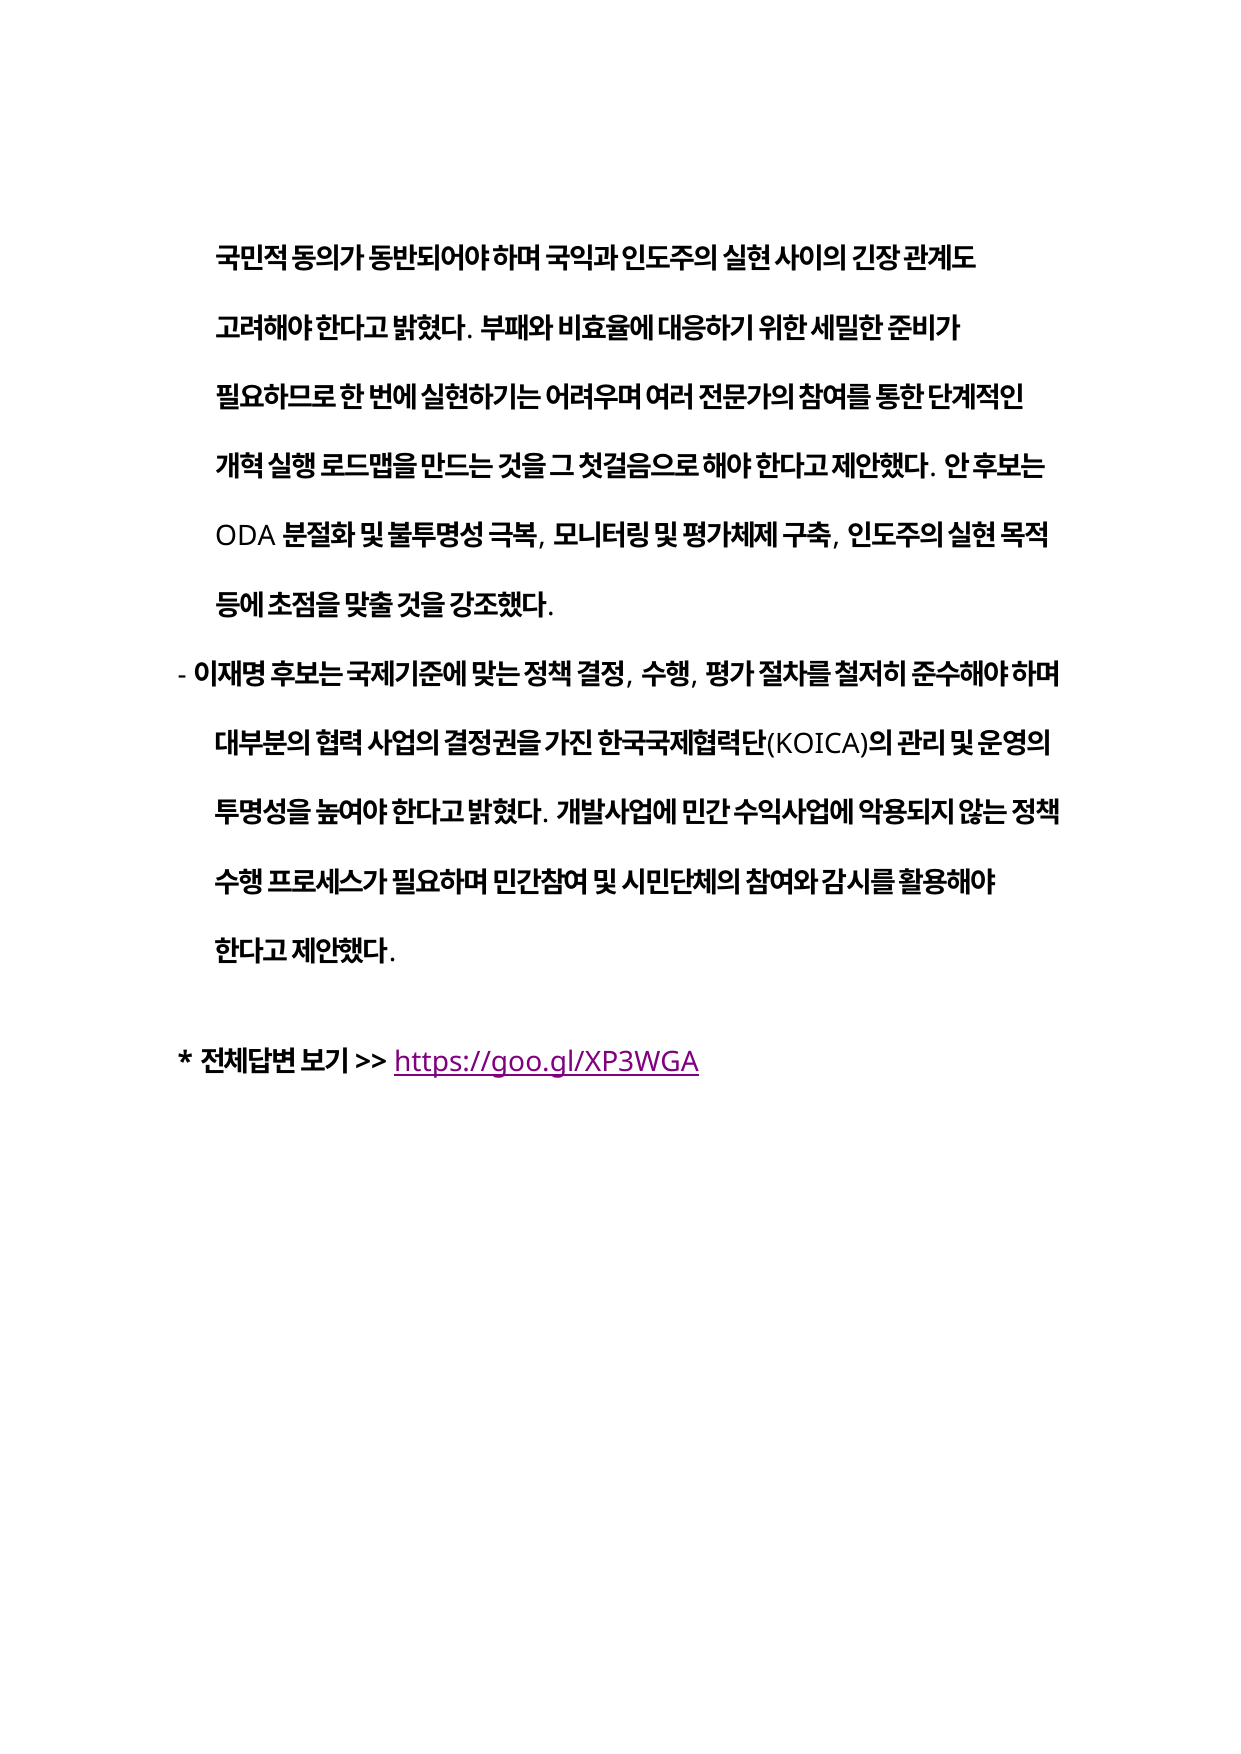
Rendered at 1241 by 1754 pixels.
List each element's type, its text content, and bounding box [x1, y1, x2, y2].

text 국민적 동의가 동반되어야 하며 국익과 인도주의 실현 사이의 긴장 관계도 고려해야 한다고 밝혔다. 부패와 비효율에 대응하기 위한 세밀한 준비가 필요하므로 한 번에 실현하기는 어려우며 여러 전문가의 참여를 통한 단계적인 개혁 실행 로드맵을 만드는 것을 그 첫걸음으로 해야 한다고 제안했다. 안 후보는 ODA 분절화 및 불투명성 극복, 모니터링 및 평가체제 구축, 인도주의 실현 목적 등에 초점을 맞출 것을 강조했다. [177, 236, 1063, 623]
text - 이재명 후보는 국제기준에 맞는 정책 결정, 수행, 평가 절차를 철저히 준수해야 하며 대부분의 협력 사업의 결정권을 가진 한국국제협력단(KOICA)의 관리 및 운영의 투명성을 높여야 한다고 밝혔다. 개발사업에 민간 수익사업에 악용되지 않는 정책 수행 프로세스가 필요하며 민간참여 및 시민단체의 참여와 감시를 활용해야 한다고 제안했다. [177, 652, 1063, 969]
text * 전체답변 보기 >> https://goo.gl/XP3WGA [177, 1039, 1063, 1080]
